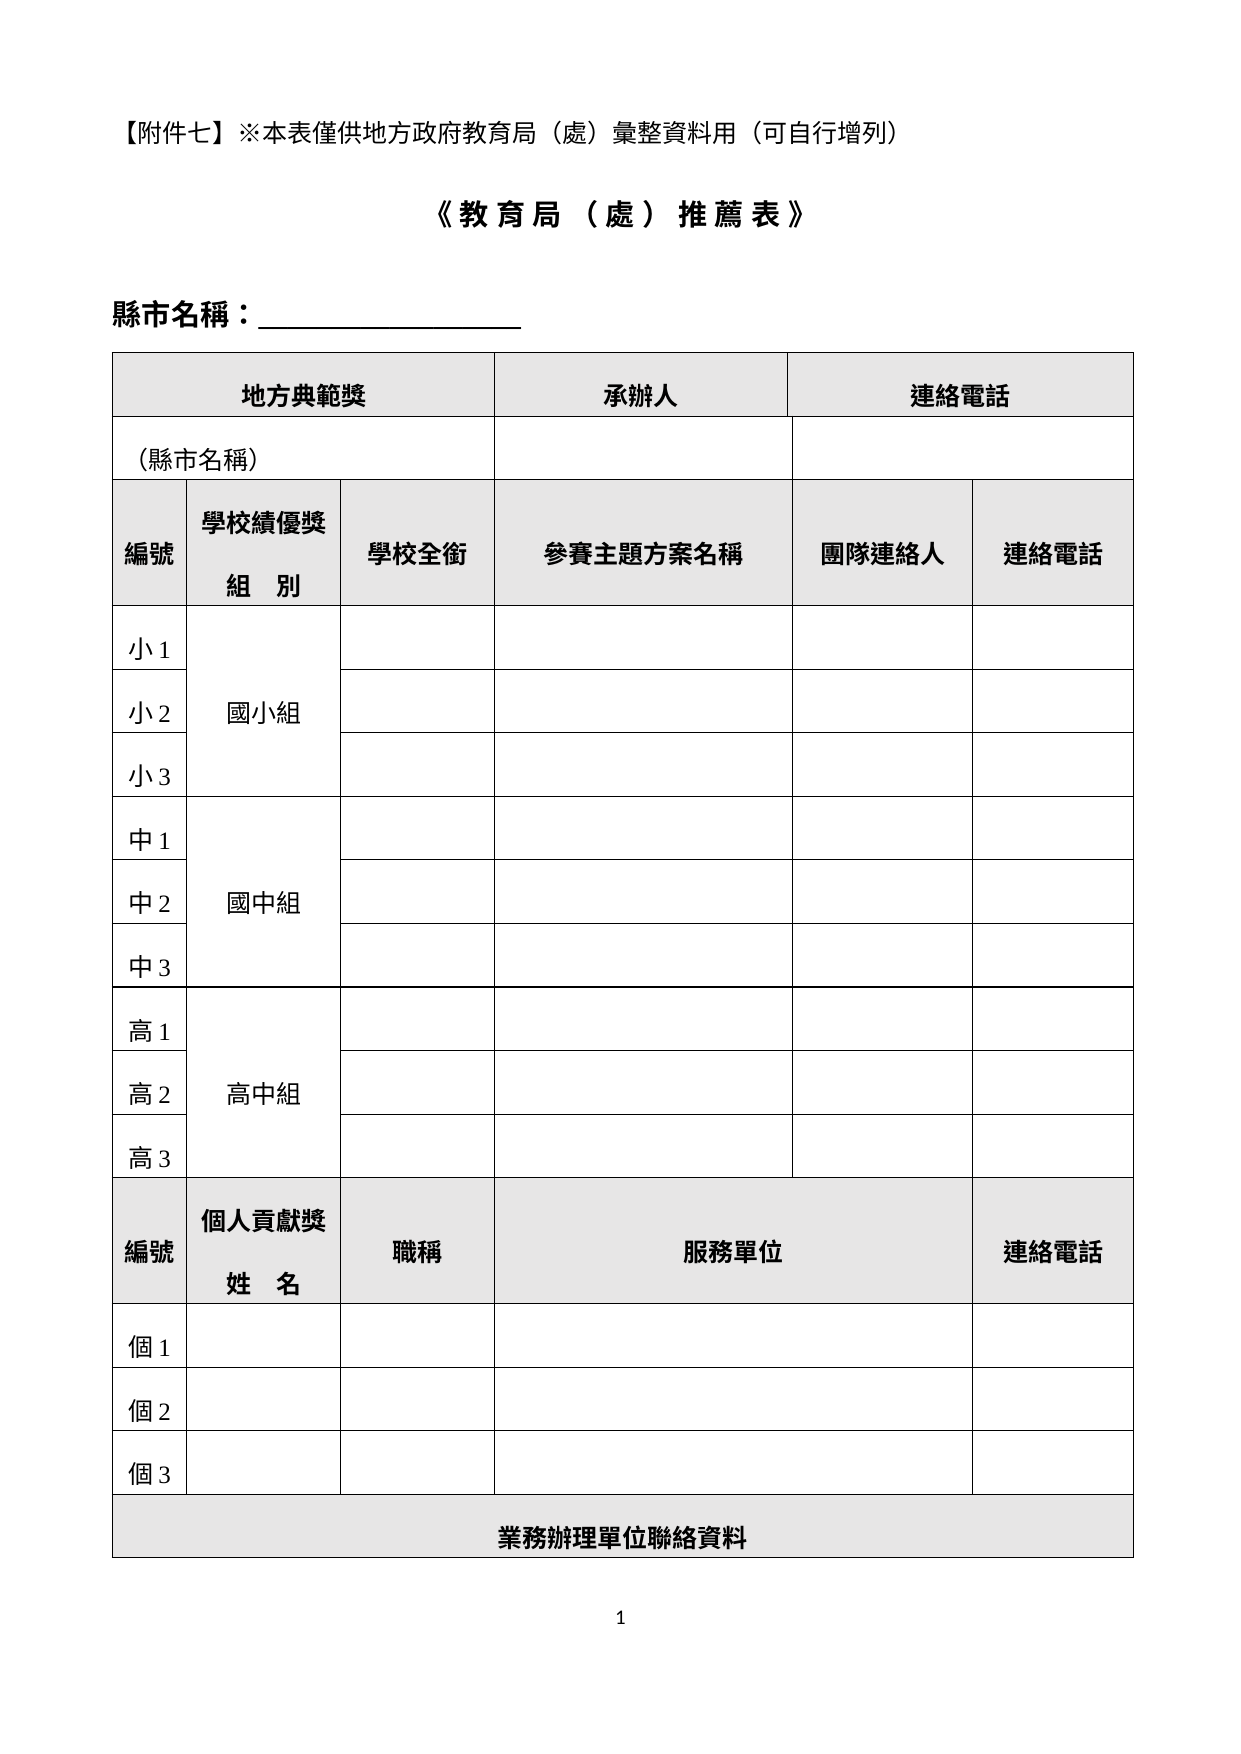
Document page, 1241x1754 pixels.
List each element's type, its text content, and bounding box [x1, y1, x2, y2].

table_cell [1134, 479, 1240, 605]
table_cell [973, 1431, 1133, 1494]
table_header 參賽主題名稱 [1134, 352, 1240, 416]
table_cell [793, 988, 972, 1050]
table_cell 中3 [113, 924, 186, 986]
table_cell [793, 670, 972, 732]
table_cell [1134, 1494, 1240, 1557]
table_header 連絡電話 [788, 353, 1133, 416]
table_cell 高中組 [187, 988, 340, 1177]
table_cell [793, 417, 1133, 479]
table_cell 個人貢獻獎 姓 名 [187, 1178, 340, 1303]
table_cell [495, 924, 792, 986]
text 《教育局（處）推薦表》 [112, 171, 1128, 233]
table_cell 個1 [113, 1304, 186, 1367]
table_cell [495, 417, 792, 479]
table_cell 高2 [113, 1051, 186, 1113]
table_cell [1134, 796, 1240, 859]
table_cell 學校績優獎組 別 [187, 480, 340, 605]
table_cell [341, 860, 494, 923]
table_cell [793, 860, 972, 923]
table_cell [973, 733, 1133, 796]
table_cell [495, 860, 792, 923]
table_cell 中1 [113, 797, 186, 859]
text 縣市名稱：__________________ [112, 271, 1128, 333]
table_cell [793, 1115, 972, 1177]
table_cell 小3 [113, 733, 186, 796]
table_cell [341, 1115, 494, 1177]
table_cell 個3 [113, 1431, 186, 1494]
table_cell 連絡電話 [973, 1178, 1133, 1303]
table_cell [495, 670, 792, 732]
table_cell [1134, 1367, 1240, 1430]
table_cell 個2 [113, 1368, 186, 1430]
table_header 承辦人 [495, 353, 787, 416]
table_cell 編號 [113, 480, 186, 605]
table_cell 服務單位 [495, 1178, 972, 1303]
table_cell （縣市名稱） [113, 417, 494, 479]
table_cell 團隊連絡人 [793, 480, 972, 605]
table_cell [495, 1431, 972, 1494]
table_cell [973, 1368, 1133, 1430]
table_cell 連絡電話 [973, 480, 1133, 605]
table_cell [495, 733, 792, 796]
table_cell [341, 606, 494, 669]
table_cell 學校全銜 [341, 480, 494, 605]
table_cell [793, 924, 972, 986]
table_cell 小1 [113, 606, 186, 669]
table_cell 高3 [113, 1115, 186, 1177]
table_cell [341, 797, 494, 859]
table_header 地方典範獎 [113, 353, 494, 416]
table_cell [973, 1051, 1133, 1113]
table_cell [1134, 923, 1240, 986]
table_cell [973, 860, 1133, 923]
table_cell 職稱 [341, 1178, 494, 1303]
table_cell [1134, 605, 1240, 669]
table_cell [495, 1368, 972, 1430]
table_cell [341, 988, 494, 1050]
table_cell [187, 1431, 340, 1494]
table_cell [1134, 1114, 1240, 1177]
table_cell [341, 733, 494, 796]
table_cell [495, 1051, 792, 1113]
table_cell [973, 797, 1133, 859]
table_cell [1134, 732, 1240, 796]
table_cell [1134, 1303, 1240, 1367]
table_cell [1134, 1177, 1240, 1303]
table_cell [793, 797, 972, 859]
table_cell [495, 606, 792, 669]
table_cell [341, 924, 494, 986]
table_cell [187, 1304, 340, 1367]
table_cell [495, 988, 792, 1050]
table_cell [1134, 986, 1240, 1050]
table_cell [1134, 859, 1240, 923]
table_cell [973, 1304, 1133, 1367]
table_cell 編號 [113, 1178, 186, 1303]
table_cell [341, 1304, 494, 1367]
table_cell [341, 1051, 494, 1113]
table_cell [495, 1115, 792, 1177]
table_cell [793, 1051, 972, 1113]
text 【附件七】※本表僅供地方政府教育局（處）彙整資料用（可自行增列） [112, 89, 1128, 152]
table_cell [973, 988, 1133, 1050]
table_cell 高1 [113, 988, 186, 1050]
table_cell [1134, 669, 1240, 732]
table_cell [1134, 1050, 1240, 1113]
table_cell [495, 797, 792, 859]
table_cell [973, 606, 1133, 669]
table_cell [341, 1368, 494, 1430]
table_cell [973, 670, 1133, 732]
table_cell [973, 924, 1133, 986]
table_cell 國小組 [187, 606, 340, 796]
table_cell 小2 [113, 670, 186, 732]
table_cell 中2 [113, 860, 186, 923]
table_cell [341, 1431, 494, 1494]
table_cell [341, 670, 494, 732]
table_cell [187, 1368, 340, 1430]
table_cell 業務辦理單位聯絡資料 [113, 1495, 1133, 1557]
table_cell [793, 606, 972, 669]
table_cell [793, 733, 972, 796]
table_cell 參賽主題方案名稱 [495, 480, 792, 605]
table_cell [973, 1115, 1133, 1177]
table_cell 國中組 [187, 797, 340, 986]
table_cell [1134, 416, 1240, 479]
table_cell [495, 1304, 972, 1367]
table_cell [1134, 1430, 1240, 1494]
